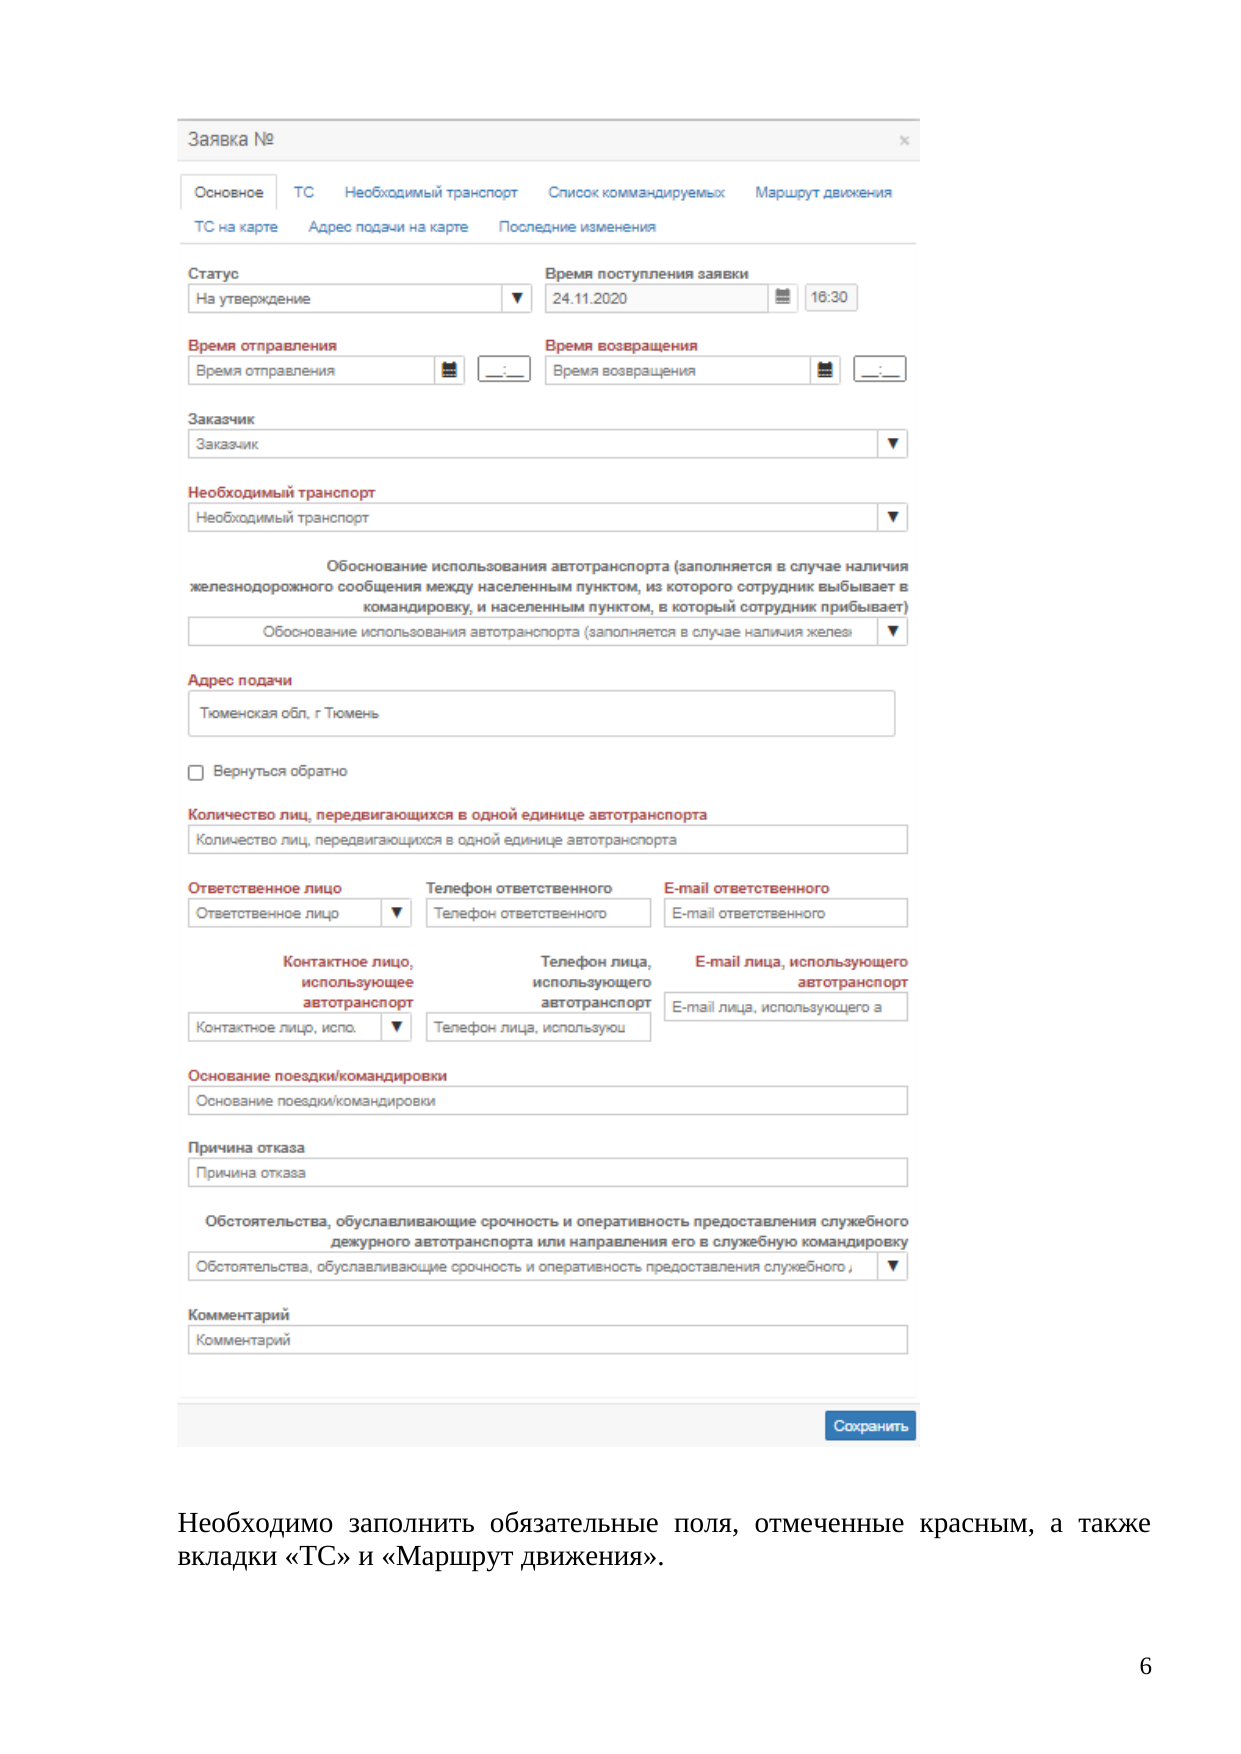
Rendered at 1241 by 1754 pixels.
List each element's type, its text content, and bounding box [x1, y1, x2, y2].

text Необходимо заполнить обязательные поля, отмеченные красным, а также вкладки «ТС» и «Маршрут движения». [177, 1505, 1152, 1572]
picture [177, 118, 920, 1447]
